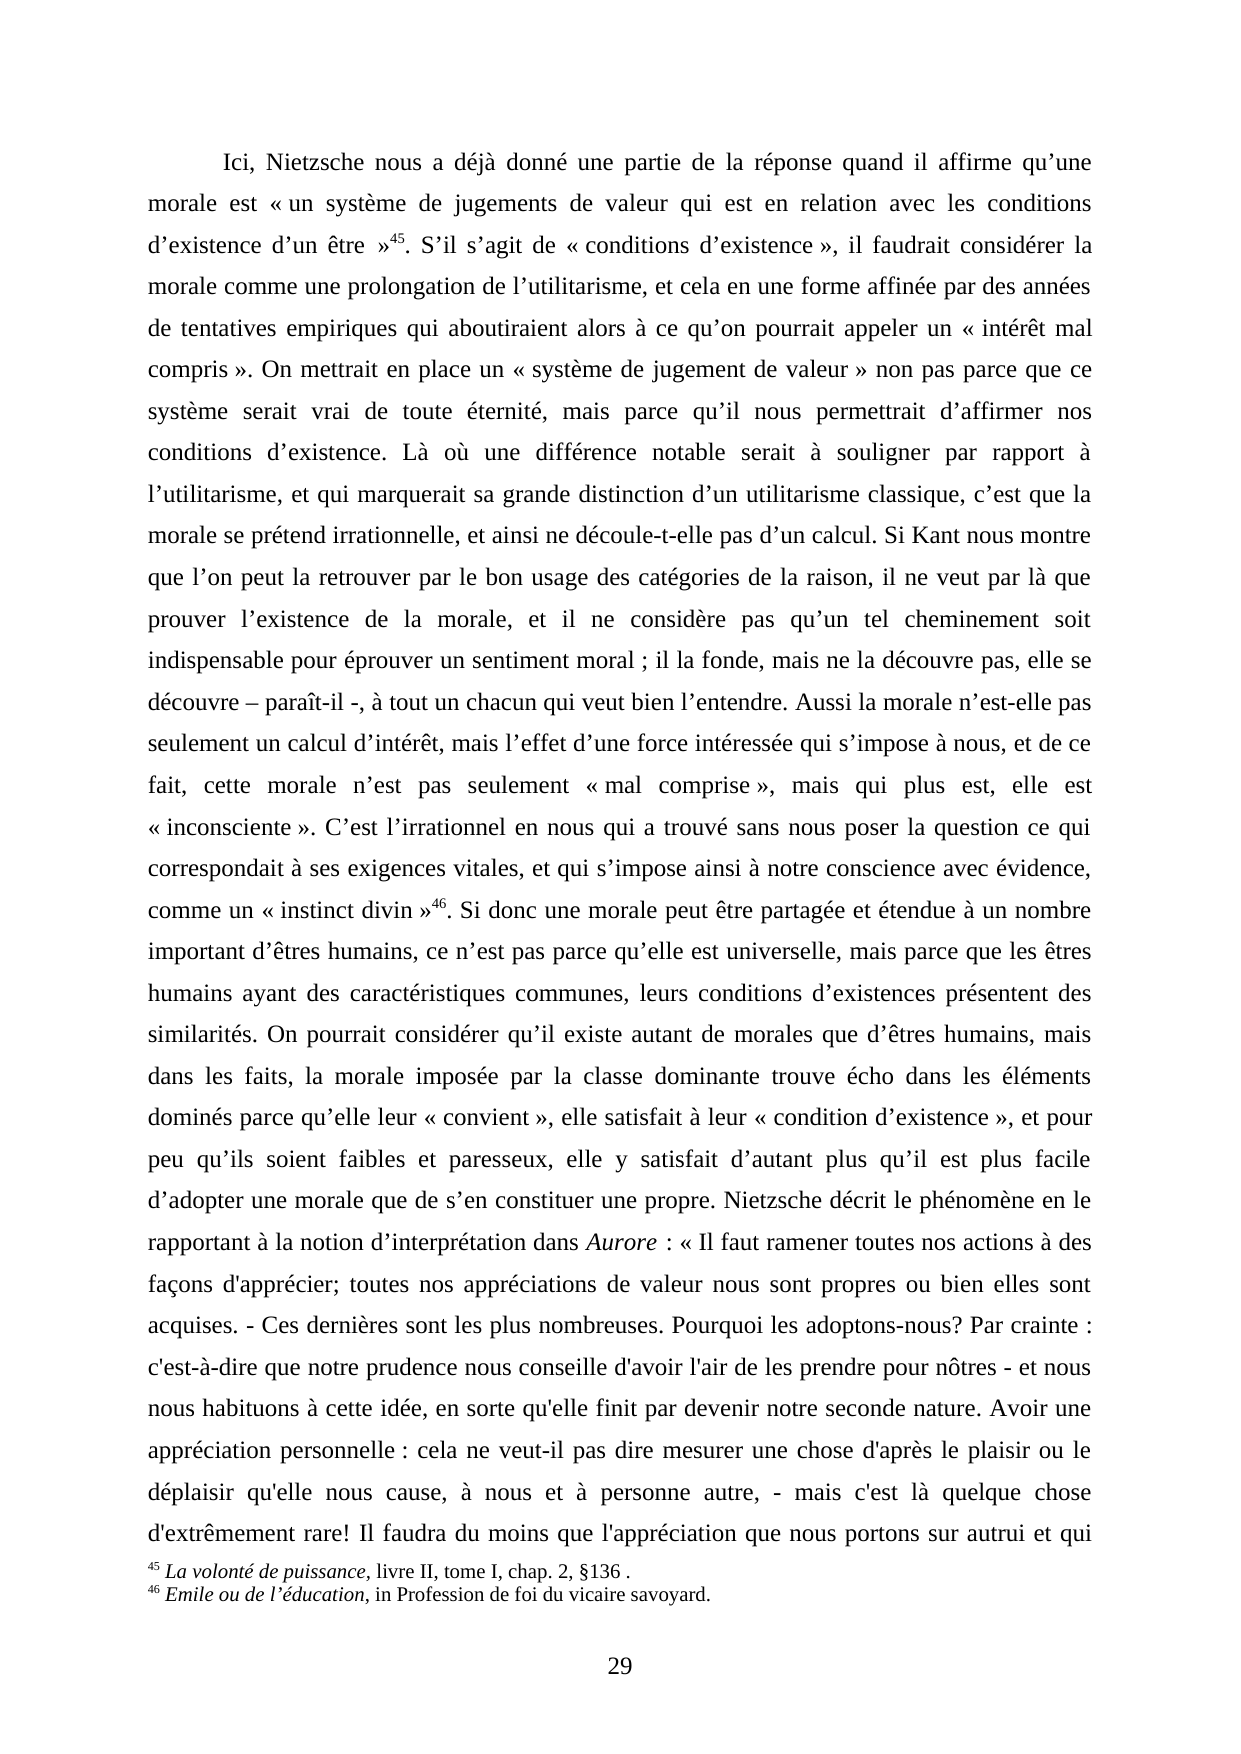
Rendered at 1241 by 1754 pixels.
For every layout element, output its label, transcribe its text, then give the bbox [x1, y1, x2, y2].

text Emile ou de l’éducation, in Profession de foi du vicaire savoyard. [148, 1583, 1092, 1606]
text La volonté de puissance, livre II, tome I, chap. 2, §136 . [148, 1560, 1092, 1583]
text Ici, Nietzsche nous a déjà donné une partie de la réponse quand il affirme qu’une morale est « un système de jugements de valeur qui est en relation avec les conditions d’existence d’un être ». S’il s’agit de « conditions d’existence », il faudrait considérer la morale comme une prolongation de l’utilitarisme, et cela en une forme affinée par des années de tentatives empiriques qui aboutiraient alors à ce qu’on pourrait appeler un « intérêt mal compris ». On mettrait en place un « système de jugement de valeur » non pas parce que ce système serait vrai de toute éternité, mais parce qu’il nous permettrait d’affirmer nos conditions d’existence. Là où une différence notable serait à souligner par rapport à l’utilitarisme, et qui marquerait sa grande distinction d’un utilitarisme classique, c’est que la morale se prétend irrationnelle, et ainsi ne découle-t-elle pas d’un calcul. Si Kant nous montre que l’on peut la retrouver par le bon usage des catégories de la raison, il ne veut par là que prouver l’existence de la morale, et il ne considère pas qu’un tel cheminement soit indispensable pour éprouver un sentiment moral ; il la fonde, mais ne la découvre pas, elle se découvre – paraît-il -, à tout un chacun qui veut bien l’entendre. Aussi la morale n’est-elle pas seulement un calcul d’intérêt, mais l’effet d’une force intéressée qui s’impose à nous, et de ce fait, cette morale n’est pas seulement « mal comprise », mais qui plus est, elle est « inconsciente ». C’est l’irrationnel en nous qui a trouvé sans nous poser la question ce qui correspondait à ses exigences vitales, et qui s’impose ainsi à notre conscience avec évidence, comme un « instinct divin ». Si donc une morale peut être partagée et étendue à un nombre important d’êtres humains, ce n’est pas parce qu’elle est universelle, mais parce que les êtres humains ayant des caractéristiques communes, leurs conditions d’existences présentent des similarités. On pourrait considérer qu’il existe autant de morales que d’êtres humains, mais dans les faits, la morale imposée par la classe dominante trouve écho dans les éléments dominés parce qu’elle leur « convient », elle satisfait à leur « condition d’existence », et pour peu qu’ils soient faibles et paresseux, elle y satisfait d’autant plus qu’il est plus facile d’adopter une morale que de s’en constituer une propre. Nietzsche décrit le phénomène en le rapportant à la notion d’interprétation dans Aurore : « Il faut ramener toutes nos actions à des façons d'apprécier; toutes nos appréciations de valeur nous sont propres ou bien elles sont acquises. - Ces dernières sont les plus nombreuses. Pourquoi les adoptons-nous? Par crainte : c'est-à-dire que notre prudence nous conseille d'avoir l'air de les prendre pour nôtres - et nous nous habituons à cette idée, en sorte qu'elle finit par devenir notre seconde nature. Avoir une appréciation personnelle : cela ne veut-il pas dire mesurer une chose d'après le plaisir ou le déplaisir qu'elle nous cause, à nous et à personne autre, - mais c'est là quelque chose d'extrêmement rare! Il faudra du moins que l'appréciation que nous portons sur autrui et qui [148, 148, 1092, 1547]
